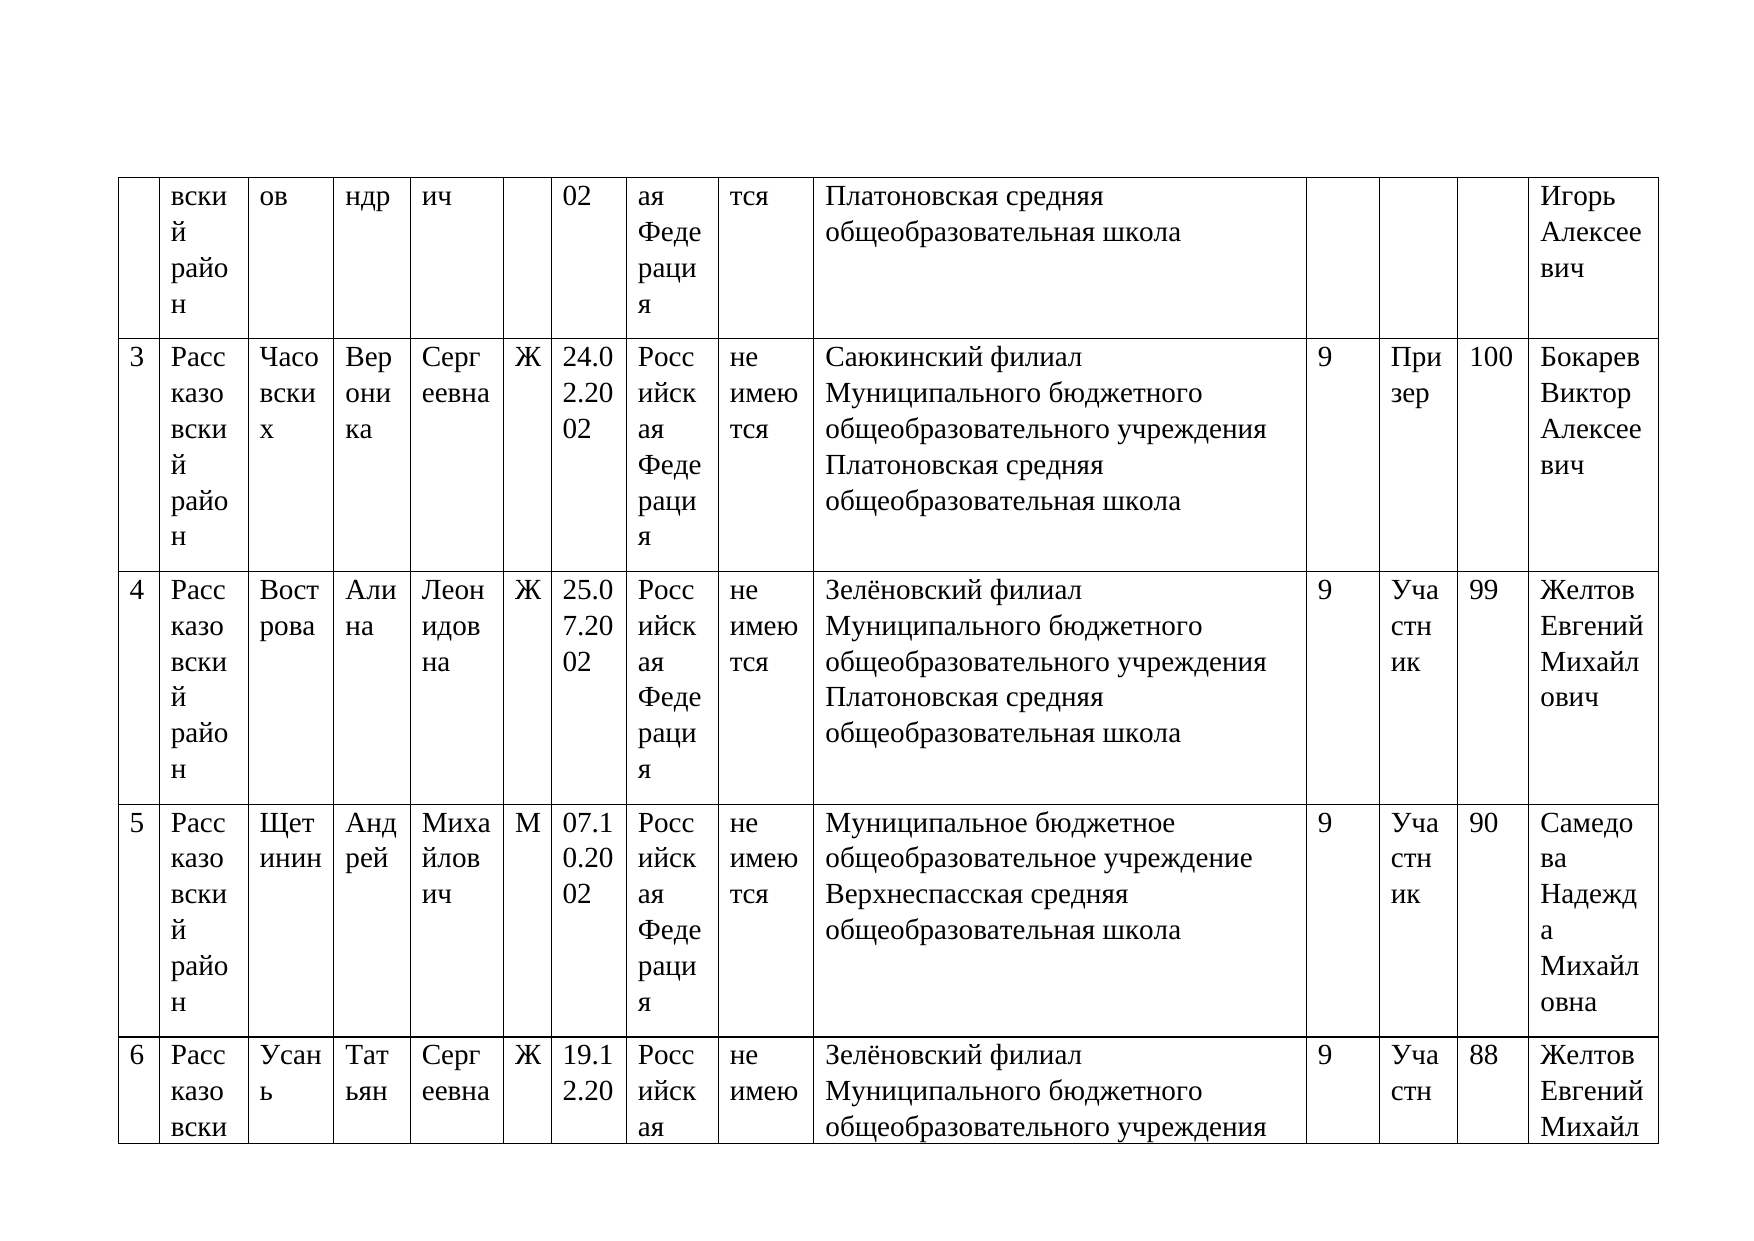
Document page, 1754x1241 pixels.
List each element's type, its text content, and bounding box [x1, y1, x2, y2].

table_cell Желтов Евгений Михайл [1529, 1038, 1658, 1143]
table_cell ндр [334, 178, 410, 338]
table_cell 100 [1458, 339, 1528, 571]
table_cell Платоновская средняя общеобразовательная школа [814, 178, 1306, 338]
table_cell Сергеевна [411, 339, 503, 571]
table_cell Рассказовский район [160, 805, 248, 1036]
table_cell Российская Федерация [627, 805, 718, 1036]
table_cell Рассказовский район [160, 339, 248, 571]
table_cell Участник [1380, 805, 1457, 1036]
table_cell тся [719, 178, 813, 338]
table_cell 25.07.2002 [552, 572, 626, 804]
table_cell не имеются [719, 572, 813, 804]
table_cell 99 [1458, 572, 1528, 804]
table_cell Вострова [249, 572, 333, 804]
table_cell [119, 178, 159, 338]
table_cell Российская Федерация [627, 572, 718, 804]
table_cell Алина [334, 572, 410, 804]
table_cell Часовских [249, 339, 333, 571]
table_cell 07.10.2002 [552, 805, 626, 1036]
table_cell Призер [1380, 339, 1457, 571]
table_cell Самедова Надежда Михайловна [1529, 805, 1658, 1036]
table_cell 9 [1307, 1038, 1379, 1143]
table_cell не имею [719, 1038, 813, 1143]
table_cell 3 [119, 339, 159, 571]
table_cell М [504, 805, 551, 1036]
table_cell Татьян [334, 1038, 410, 1143]
table_cell Бокарев Виктор Алексеевич [1529, 339, 1658, 571]
table_cell Усань [249, 1038, 333, 1143]
table_cell [1458, 178, 1528, 338]
table_cell Рассказовски [160, 1038, 248, 1143]
table_cell 4 [119, 572, 159, 804]
table_cell 02 [552, 178, 626, 338]
table_cell Рассказовский район [160, 572, 248, 804]
table_cell Андрей [334, 805, 410, 1036]
table_cell [1380, 178, 1457, 338]
table_cell Российская [627, 1038, 718, 1143]
table_cell Игорь Алексеевич [1529, 178, 1658, 338]
table_cell Желтов Евгений Михайлович [1529, 572, 1658, 804]
table_cell Участник [1380, 572, 1457, 804]
table_cell ич [411, 178, 503, 338]
table_cell 9 [1307, 572, 1379, 804]
table_cell 5 [119, 805, 159, 1036]
table_cell Леонидовна [411, 572, 503, 804]
table_cell Российская Федерация [627, 339, 718, 571]
table_cell 88 [1458, 1038, 1528, 1143]
table_cell 6 [119, 1038, 159, 1143]
table_cell [1307, 178, 1379, 338]
table_cell ов [249, 178, 333, 338]
table_cell [504, 178, 551, 338]
table_cell Ж [504, 572, 551, 804]
table_cell 9 [1307, 805, 1379, 1036]
table_cell 24.02.2002 [552, 339, 626, 571]
table_cell Вероника [334, 339, 410, 571]
table_cell Участн [1380, 1038, 1457, 1143]
table_cell Зелёновский филиал Муниципального бюджетного общеобразовательного учреждения [814, 1038, 1306, 1143]
table_cell Саюкинский филиал Муниципального бюджетного общеобразовательного учреждения Платоновская средняя общеобразовательная школа [814, 339, 1306, 571]
table_cell Ж [504, 1038, 551, 1143]
table_cell не имеются [719, 805, 813, 1036]
table_cell Ж [504, 339, 551, 571]
table_cell 9 [1307, 339, 1379, 571]
table_cell вский район [160, 178, 248, 338]
table_cell Михайлович [411, 805, 503, 1036]
table_cell Зелёновский филиал Муниципального бюджетного общеобразовательного учреждения Платоновская средняя общеобразовательная школа [814, 572, 1306, 804]
table_cell Сергеевна [411, 1038, 503, 1143]
table_cell Щетинин [249, 805, 333, 1036]
table_cell ая Федерация [627, 178, 718, 338]
table_cell 90 [1458, 805, 1528, 1036]
table_cell не имеются [719, 339, 813, 571]
table_cell 19.12.20 [552, 1038, 626, 1143]
table_cell Муниципальное бюджетное общеобразовательное учреждение Верхнеспасская средняя общеобразовательная школа [814, 805, 1306, 1036]
